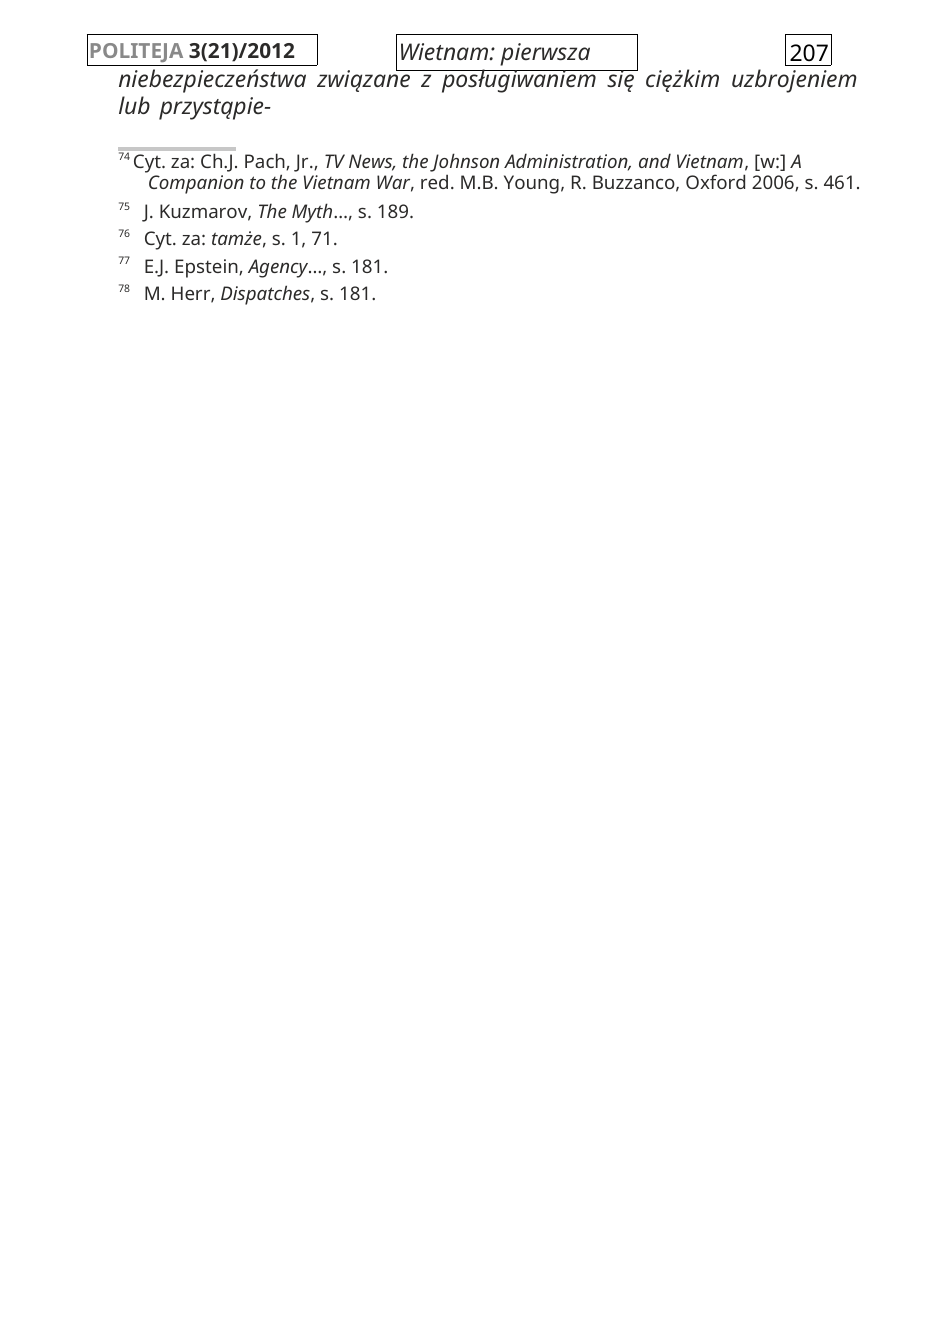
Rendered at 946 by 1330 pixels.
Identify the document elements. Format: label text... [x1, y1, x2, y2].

text 76 Cyt. za: tamże, s. 1, 71. [118, 226, 869, 251]
text 74 Cyt. za: Ch.J. Pach, Jr., TV News, the Johnson Administration, and Vietnam, [w:] A Companion to the Vietnam War, red. M.B. Young, R. Buzzanco, Oxford 2006, s. 461. [118, 144, 869, 195]
text 75 J. Kuzmarov, The Myth…, s. 189. [118, 198, 869, 224]
text 77 E.J. Epstein, Agency…, s. 181. [118, 253, 869, 278]
text 78 M. Herr, Dispatches, s. 181. [118, 280, 869, 306]
text niebezpieczeństwa związane z posługiwaniem się ciężkim uzbrojeniem lub przystąpie- [118, 64, 858, 121]
